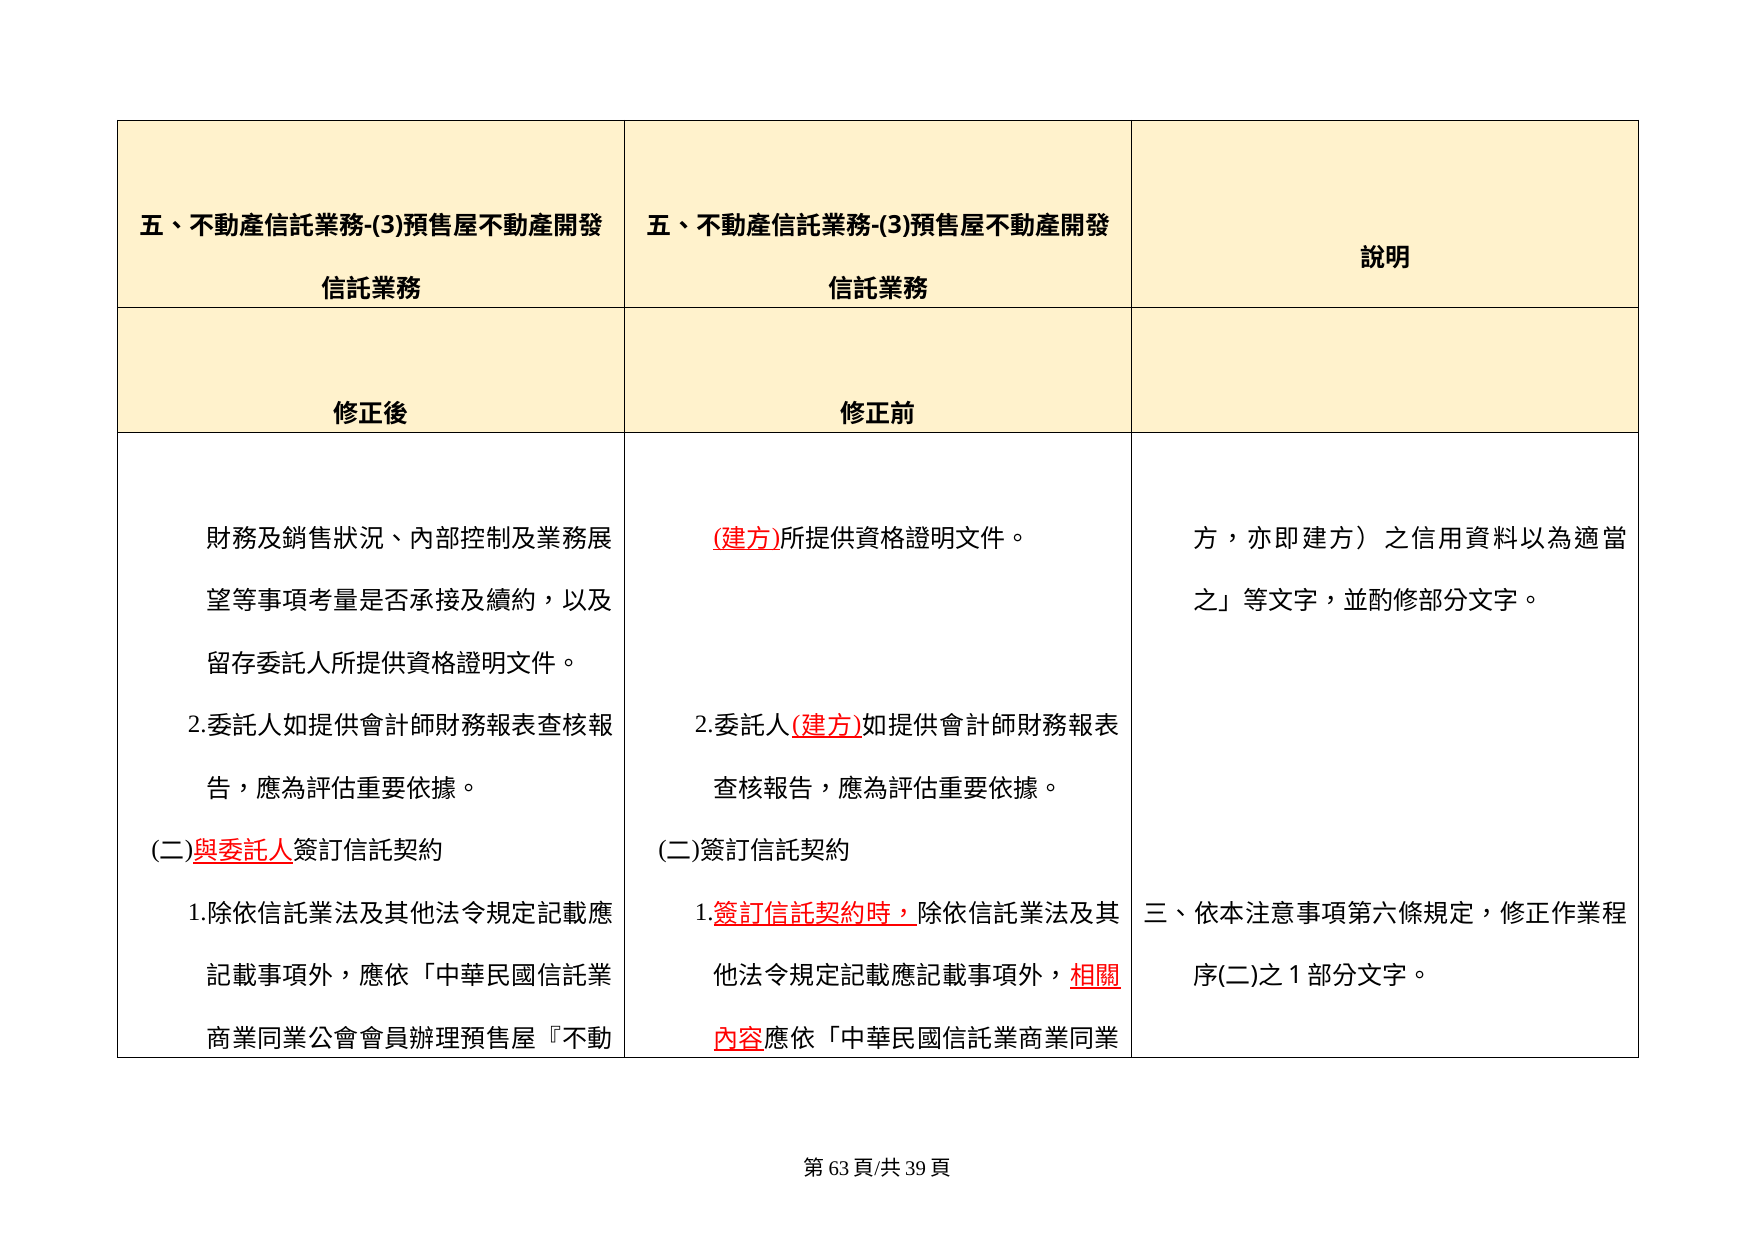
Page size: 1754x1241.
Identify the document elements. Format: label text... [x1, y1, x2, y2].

table_cell 財務及銷售狀況、內部控制及業務展望等事項考量是否承接及續約，以及留存委託人所提供資格證明文件。 2.委託人如提供會計師財務報表查核報告，應為評估重要依據。 (二)與委託人簽訂信託契約 1.除依信託業法及其他法令規定記載應記載事項外，應依「中華民國信託業商業同業公會會員辦理預售屋『不動 [118, 433, 624, 1057]
table_cell [1132, 308, 1638, 432]
table_cell 方，亦即建方）之信用資料以為適當之」等文字，並酌修部分文字。 三、依本注意事項第六條規定，修正作業程序(二)之1部分文字。 [1132, 433, 1638, 1057]
table_cell 修正後 [118, 308, 624, 432]
table_header 說明 [1132, 121, 1638, 307]
table_cell 修正前 [625, 308, 1131, 432]
table_cell (建方)所提供資格證明文件。 2.委託人(建方)如提供會計師財務報表查核報告，應為評估重要依據。 (二)簽訂信託契約 1.簽訂信託契約時，除依信託業法及其他法令規定記載應記載事項外，相關內容應依「中華民國信託業商業同業 [625, 433, 1131, 1057]
table_header 五、不動產信託業務-(3)預售屋不動產開發信託業務 [625, 121, 1131, 307]
table_header 五、不動產信託業務-(3)預售屋不動產開發信託業務 [118, 121, 624, 307]
